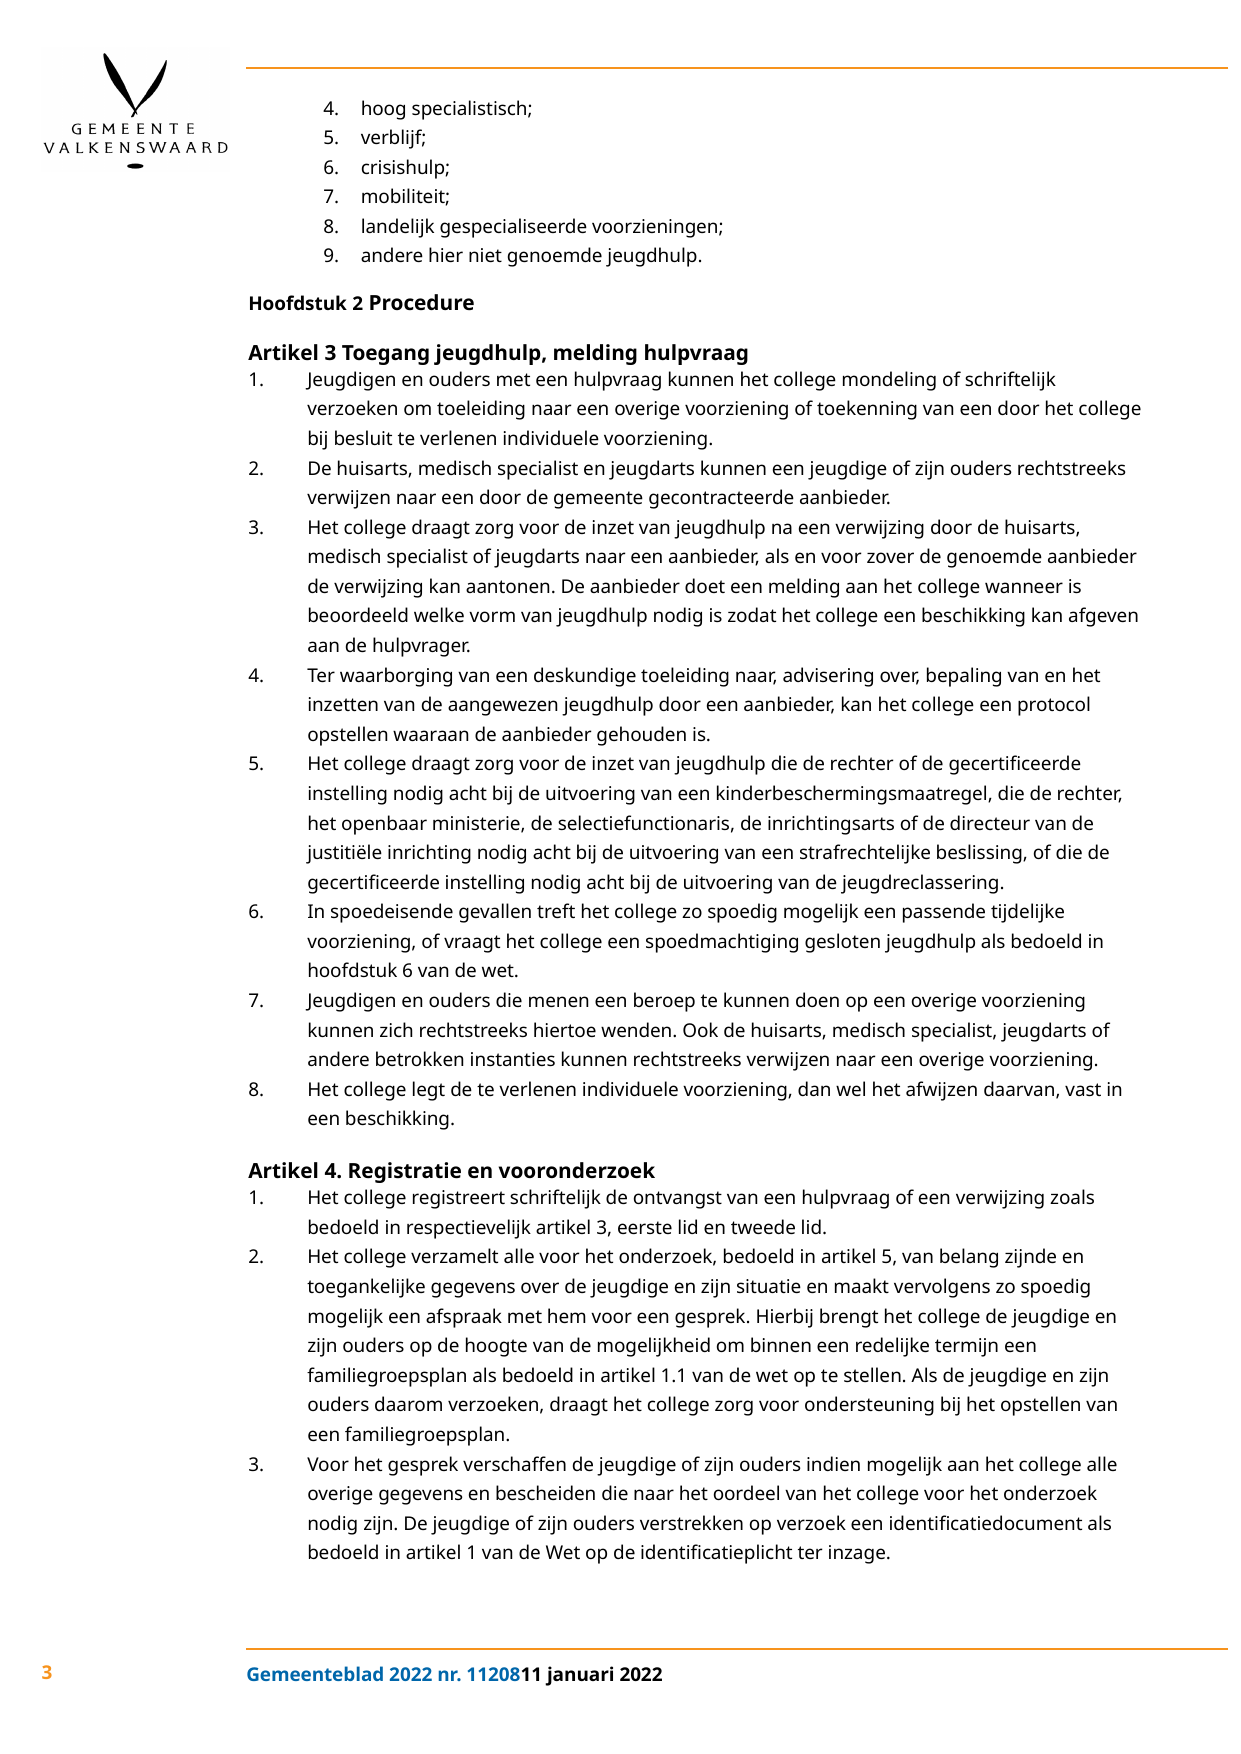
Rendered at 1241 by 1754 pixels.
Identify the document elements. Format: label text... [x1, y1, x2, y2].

list Ter waarborging van een deskundige toeleiding naar, advisering over, bepaling van en het inzetten van de aangewezen jeugdhulp door een aanbieder, kan het college een protocol opstellen waaraan de aanbieder gehouden is. [248, 662, 1152, 747]
text Hoofdstuk 2 Procedure [248, 288, 1152, 317]
list Het college legt de te verlenen individuele voorziening, dan wel het afwijzen daarvan, vast in een beschikking. [248, 1076, 1152, 1131]
list Het college verzamelt alle voor het onderzoek, bedoeld in artikel 5, van belang zijnde en toegankelijke gegevens over de jeugdige en zijn situatie en maakt vervolgens zo spoedig mogelijk een afspraak met hem voor een gesprek. Hierbij brengt het college de jeugdige en zijn ouders op de hoogte van de mogelijkheid om binnen een redelijke termijn een familiegroepsplan als bedoeld in artikel 1.1 van de wet op te stellen. Als de jeugdige en zijn ouders daarom verzoeken, draagt het college zorg voor ondersteuning bij het opstellen van een familiegroepsplan. [248, 1244, 1152, 1447]
list In spoedeisende gevallen treft het college zo spoedig mogelijk een passende tijdelijke voorziening, of vraagt het college een spoedmachtiging gesloten jeugdhulp als bedoeld in hoofdstuk 6 van de wet. [248, 898, 1152, 983]
list Het college draagt zorg voor de inzet van jeugdhulp na een verwijzing door de huisarts, medisch specialist of jeugdarts naar een aanbieder, als en voor zover de genoemde aanbieder de verwijzing kan aantonen. De aanbieder doet een melding aan het college wanneer is beoordeeld welke vorm van jeugdhulp nodig is zodat het college een beschikking kan afgeven aan de hulpvrager. [248, 514, 1152, 658]
text Artikel 4. Registratie en vooronderzoek [248, 1156, 1152, 1184]
list De huisarts, medisch specialist en jeugdarts kunnen een jeugdige of zijn ouders rechtstreeks verwijzen naar een door de gemeente gecontracteerde aanbieder. [248, 455, 1152, 510]
list crisishulp; [323, 154, 1152, 180]
list hoog specialistisch; [323, 95, 1152, 121]
list Jeugdigen en ouders met een hulpvraag kunnen het college mondeling of schriftelijk verzoeken om toeleiding naar een overige voorziening of toekenning van een door het college bij besluit te verlenen individuele voorziening. [248, 366, 1152, 451]
list Het college draagt zorg voor de inzet van jeugdhulp die de rechter of de gecertificeerde instelling nodig acht bij de uitvoering van een kinderbeschermingsmaatregel, die de rechter, het openbaar ministerie, de selectiefunctionaris, de inrichtingsarts of de directeur van de justitiële inrichting nodig acht bij de uitvoering van een strafrechtelijke beslissing, of die de gecertificeerde instelling nodig acht bij de uitvoering van de jeugdreclassering. [248, 751, 1152, 895]
list verblijf; [323, 124, 1152, 150]
picture [41, 47, 231, 172]
list Het college registreert schriftelijk de ontvangst van een hulpvraag of een verwijzing zoals bedoeld in respectievelijk artikel 3, eerste lid en tweede lid. [248, 1184, 1152, 1240]
list mobiliteit; [323, 183, 1152, 209]
list landelijk gespecialiseerde voorzieningen; [323, 213, 1152, 239]
text Artikel 3 Toegang jeugdhulp, melding hulpvraag [248, 338, 1152, 366]
list andere hier niet genoemde jeugdhulp. [323, 243, 1152, 268]
list Voor het gesprek verschaffen de jeugdige of zijn ouders indien mogelijk aan het college alle overige gegevens en bescheiden die naar het oordeel van het college voor het onderzoek nodig zijn. De jeugdige of zijn ouders verstrekken op verzoek een identificatiedocument als bedoeld in artikel 1 van de Wet op de identificatieplicht ter inzage. [248, 1451, 1152, 1565]
list Jeugdigen en ouders die menen een beroep te kunnen doen op een overige voorziening kunnen zich rechtstreeks hiertoe wenden. Ook de huisarts, medisch specialist, jeugdarts of andere betrokken instanties kunnen rechtstreeks verwijzen naar een overige voorziening. [248, 987, 1152, 1072]
